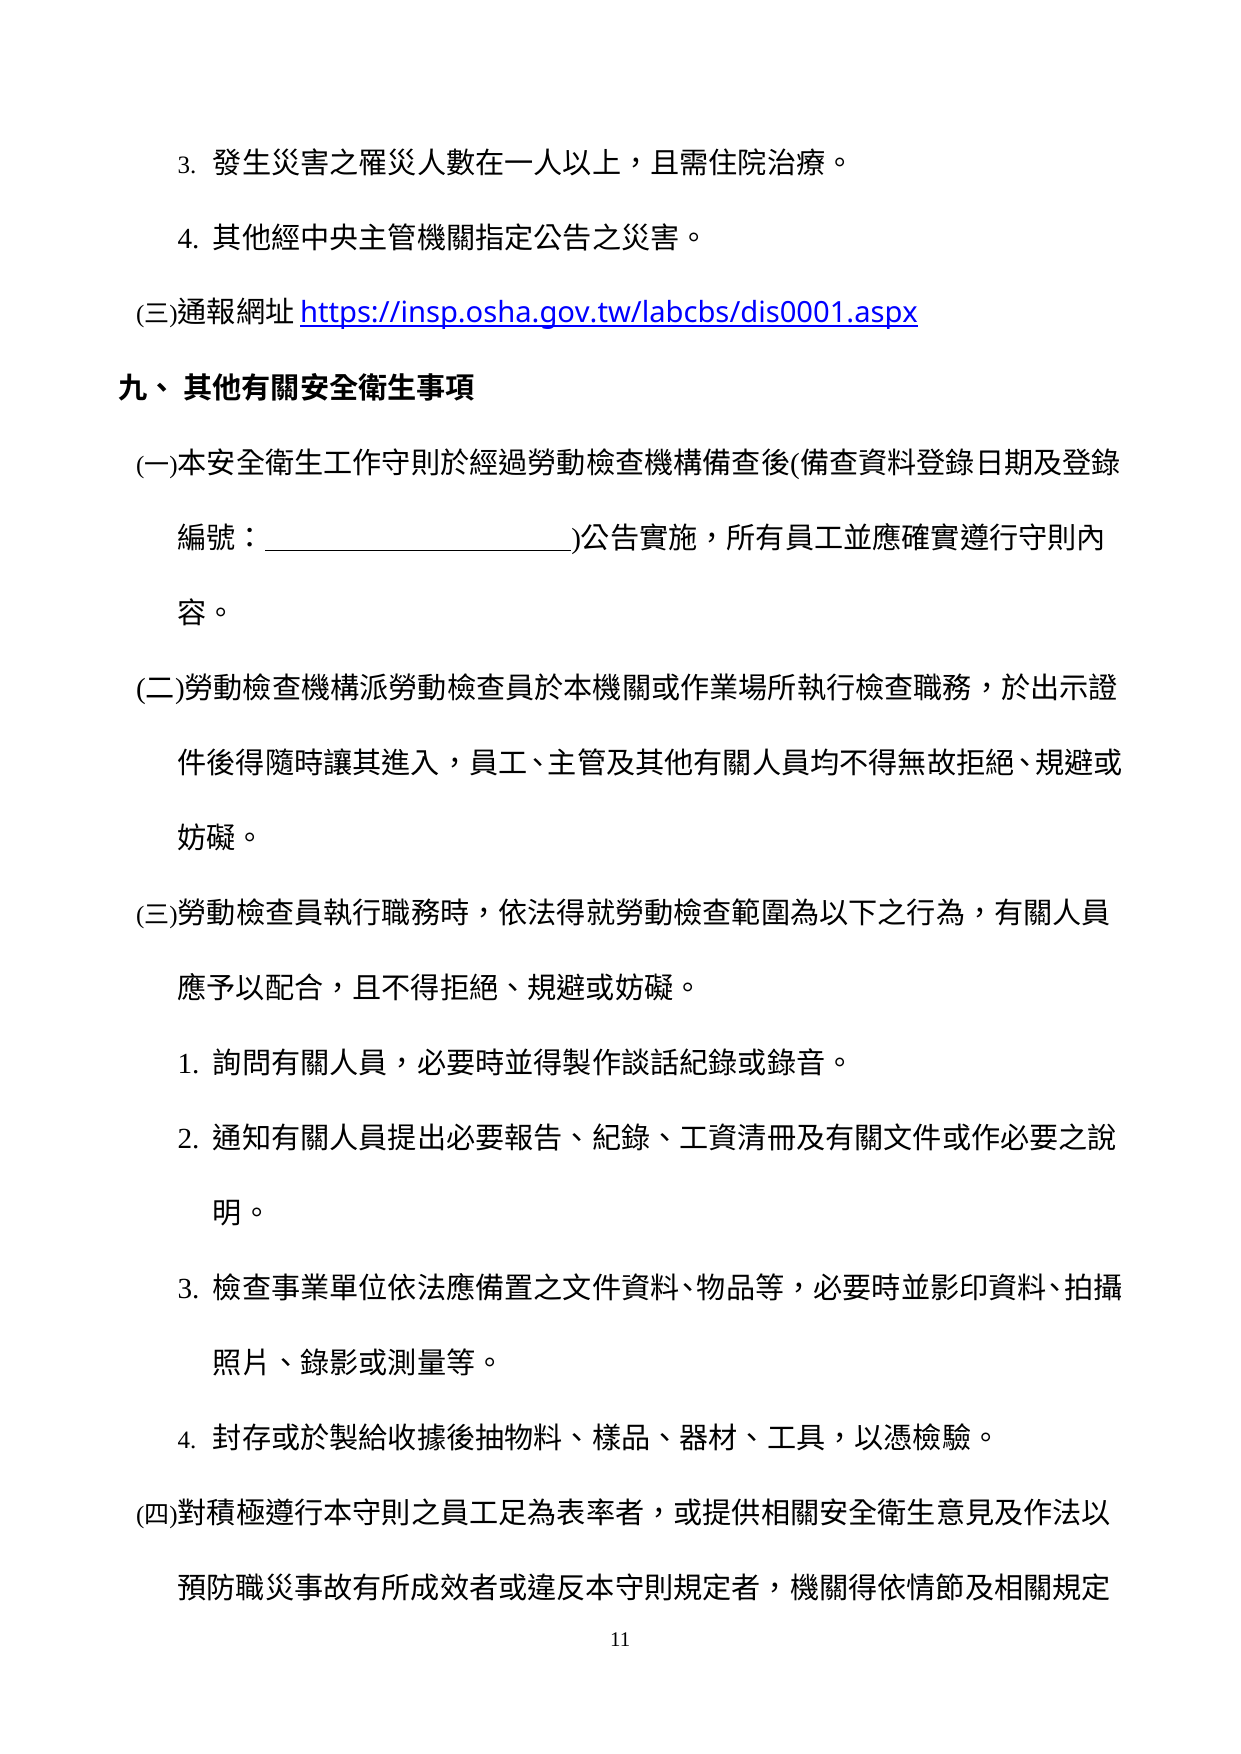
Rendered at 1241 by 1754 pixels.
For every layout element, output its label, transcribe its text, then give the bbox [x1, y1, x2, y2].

table_cell 其他有關安全衛生事項 本安全衛生工作守則於經過勞動檢查機構備查後(備查資料登錄日期及登錄編號： )公告實施，所有員工並應確實遵行守則內容。 勞動檢查機構派勞動檢查員於本機關或作業場所執行檢查職務，於出示證件後得隨時讓其進入，員工、主管及其他有關人員均不得無故拒絕、規避或妨礙。 勞動檢查員執行職務時，依法得就勞動檢查範圍為以下之行為，有關人員應予以配合，且不得拒絕、規避或妨礙。 詢問有關人員，必要時並得製作談話紀錄或錄音。 通知有關人員提出必要報告、紀錄、工資清冊及有關文件或作必要之說明。 檢查事業單位依法應備置之文件資料、物品等，必要時並影印資料、拍攝照片、錄影或測量等。 封存或於製給收據後抽物料、樣品、器材、工具，以憑檢驗。 對積極遵行本守則之員工足為表率者，或提供相關安全衛生意見及作法以預防職災事故有所成效者或違反本守則規定者，機關得依情節及相關規定予以處理。 [115, 348, 1125, 1623]
table_cell 事故通報與報告 任何事故或意外狀況，無論大小、有無人員受傷或機械設備損壞，除立即依權責予以應變處理外，並即向主管或管理人員報告。主管或管理人員接獲通報後，應立即依情況及規定予以必要之處置或協助。 勞動場所發生下列職業災害之一時，主管或管理人員應立即向首長報告，除必要之急救、搶救外，非經司法機關或檢查機構許可，不得移動或破壞現場，機關並應於8小時內通報當地勞動檢查機構： 發生死亡災害者。 發生災害之罹災人數在三人以上。 發生災害之罹災人數在一人以上，且需住院治療。 其他經中央主管機關指定公告之災害。 通報網址https://insp.osha.gov.tw/labcbs/dis0001.aspx [115, 123, 1125, 348]
